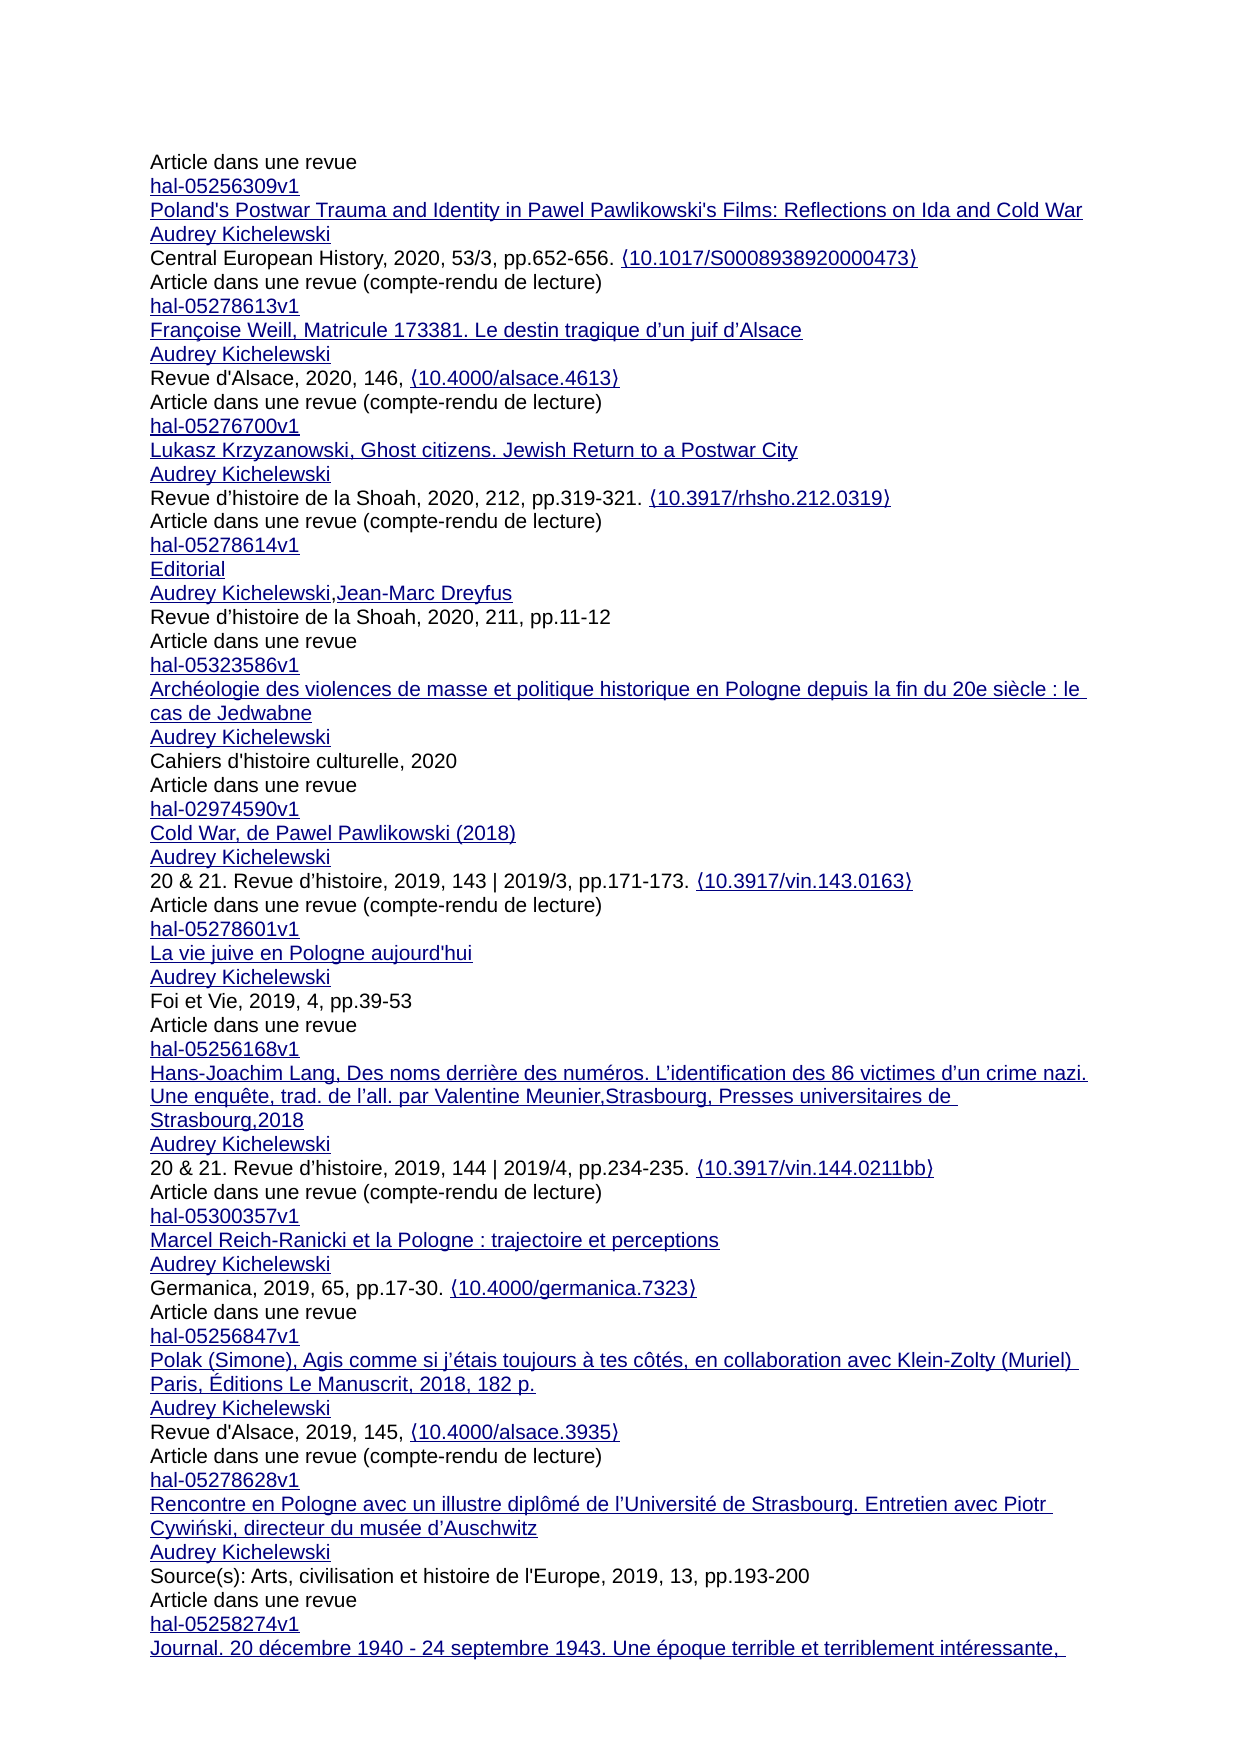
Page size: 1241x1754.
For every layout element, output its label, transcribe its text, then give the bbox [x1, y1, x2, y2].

table_cell La vie juive en Pologne aujourd'hui Audrey Kichelewski Foi et Vie, 2019, 4, pp.39-53 Article dans une revue hal-05256168v1 [150, 941, 1090, 1060]
table_cell Françoise Weill, Matricule 173381. Le destin tragique d’un juif d’Alsace Audrey Kichelewski Revue d'Alsace, 2020, 146, ⟨10.4000/alsace.4613⟩ Article dans une revue (compte-rendu de lecture) hal-05276700v1 [150, 318, 1090, 437]
table_cell Article dans une revue hal-05256309v1 [150, 150, 1090, 198]
table_cell Poland's Postwar Trauma and Identity in Pawel Pawlikowski's Films: Reflections on Ida and Cold War Audrey Kichelewski Central European History, 2020, 53/3, pp.652-656. ⟨10.1017/S0008938920000473⟩ Article dans une revue (compte-rendu de lecture) hal-05278613v1 [150, 198, 1090, 318]
table_cell Polak (Simone), Agis comme si j’étais toujours à tes côtés, en collaboration avec Klein-Zolty (Muriel) Paris, Éditions Le Manuscrit, 2018, 182 p. Audrey Kichelewski Revue d'Alsace, 2019, 145, ⟨10.4000/alsace.3935⟩ Article dans une revue (compte-rendu de lecture) hal-05278628v1 [150, 1348, 1090, 1492]
table_cell Lukasz Krzyzanowski, Ghost citizens. Jewish Return to a Postwar City Audrey Kichelewski Revue d’histoire de la Shoah, 2020, 212, pp.319-321. ⟨10.3917/rhsho.212.0319⟩ Article dans une revue (compte-rendu de lecture) hal-05278614v1 [150, 438, 1090, 557]
table_cell Rencontre en Pologne avec un illustre diplômé de l’Université de Strasbourg. Entretien avec Piotr Cywiński, directeur du musée d’Auschwitz Audrey Kichelewski Source(s): Arts, civilisation et histoire de l'Europe, 2019, 13, pp.193-200 Article dans une revue hal-05258274v1 [150, 1492, 1090, 1635]
table_cell Journal. 20 décembre 1940 - 24 septembre 1943. Une époque terrible et terriblement intéressante, [150, 1635, 1090, 1659]
table_cell Marcel Reich-Ranicki et la Pologne : trajectoire et perceptions Audrey Kichelewski Germanica, 2019, 65, pp.17-30. ⟨10.4000/germanica.7323⟩ Article dans une revue hal-05256847v1 [150, 1228, 1090, 1348]
table_cell Cold War, de Pawel Pawlikowski (2018) Audrey Kichelewski 20 & 21. Revue d’histoire, 2019, 143 | 2019/3, pp.171-173. ⟨10.3917/vin.143.0163⟩ Article dans une revue (compte-rendu de lecture) hal-05278601v1 [150, 821, 1090, 941]
table_cell Hans-Joachim Lang, Des noms derrière des numéros. L’identification des 86 victimes d’un crime nazi. Une enquête, trad. de l’all. par Valentine Meunier,Strasbourg, Presses universitaires de Strasbourg,2018 Audrey Kichelewski 20 & 21. Revue d’histoire, 2019, 144 | 2019/4, pp.234-235. ⟨10.3917/vin.144.0211bb⟩ Article dans une revue (compte-rendu de lecture) hal-05300357v1 [150, 1060, 1090, 1228]
table_cell Archéologie des violences de masse et politique historique en Pologne depuis la fin du 20e siècle : le cas de Jedwabne Audrey Kichelewski Cahiers d'histoire culturelle, 2020 Article dans une revue hal-02974590v1 [150, 677, 1090, 821]
table_cell Editorial Audrey Kichelewski,Jean-Marc Dreyfus Revue d’histoire de la Shoah, 2020, 211, pp.11-12 Article dans une revue hal-05323586v1 [150, 557, 1090, 677]
